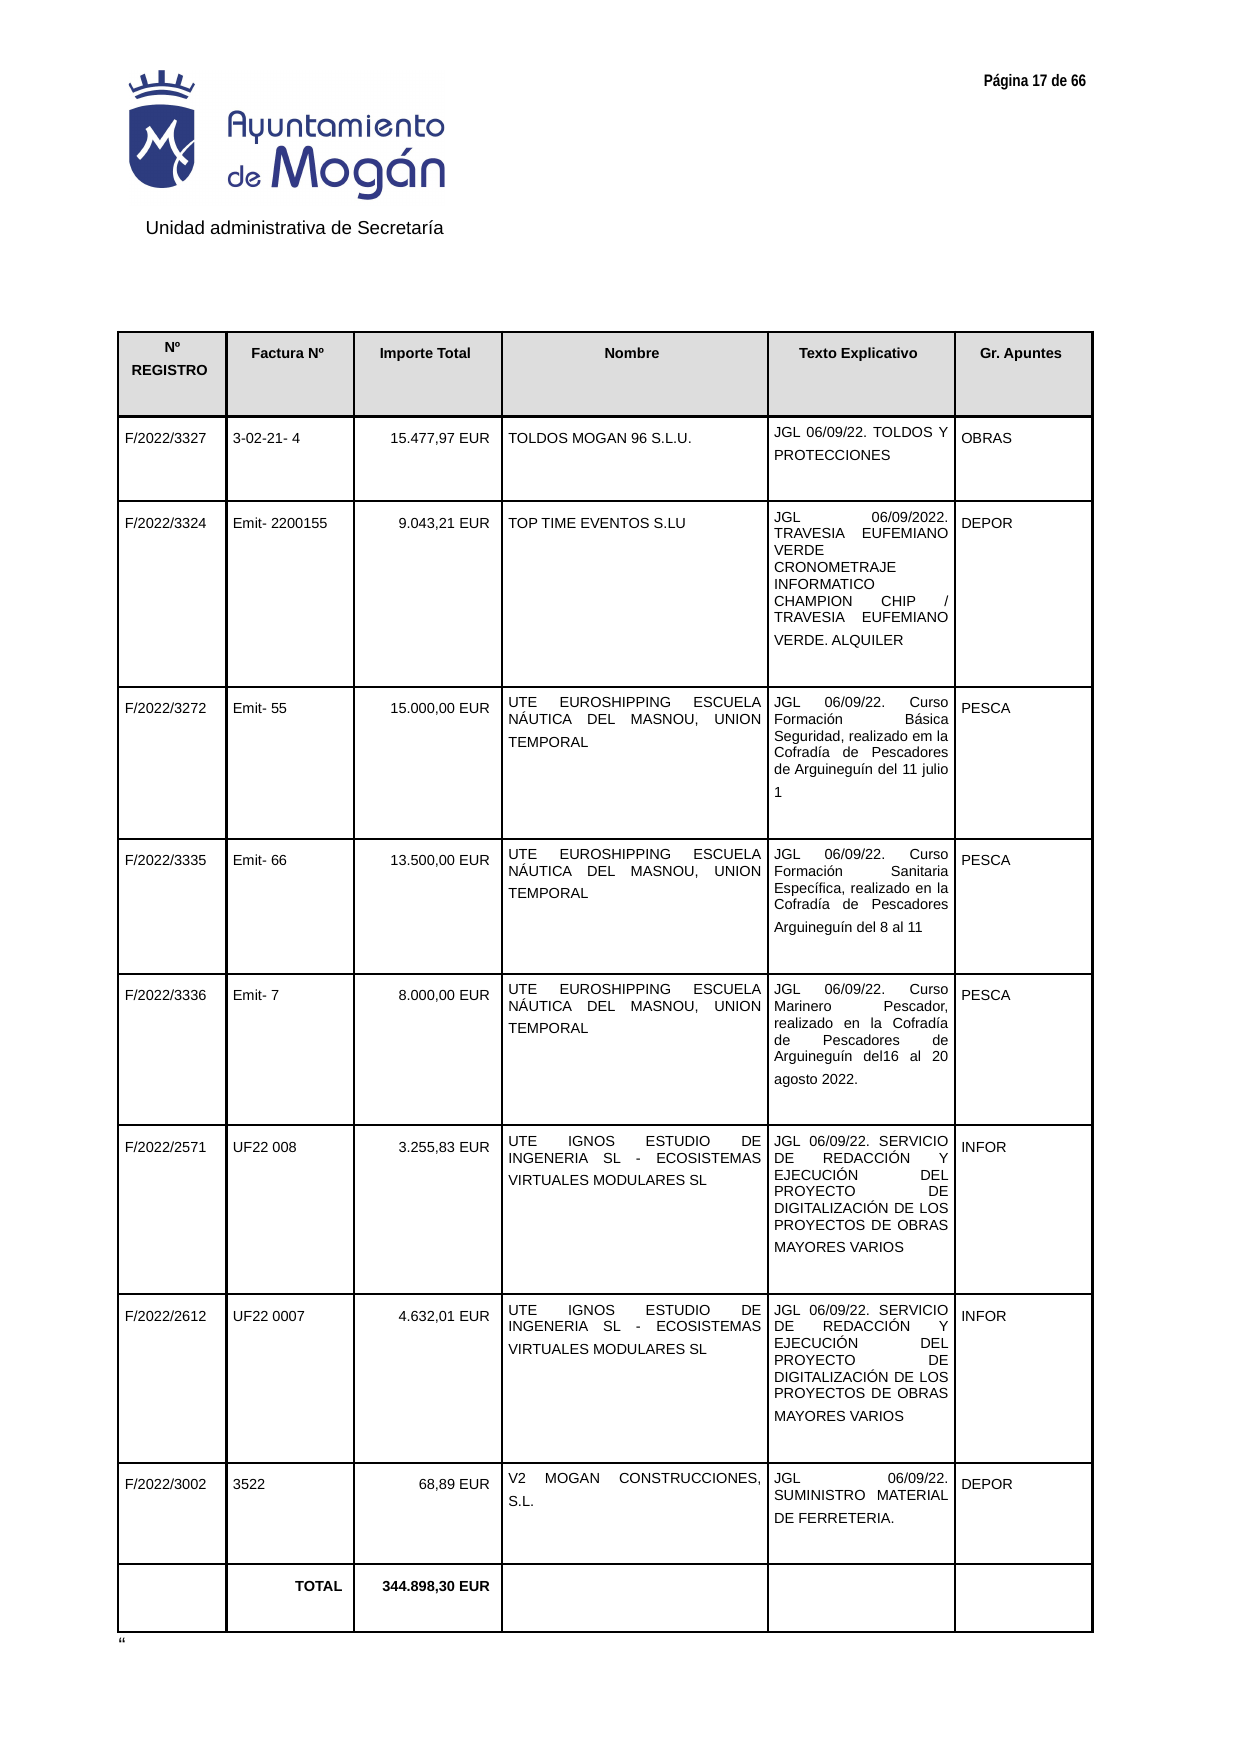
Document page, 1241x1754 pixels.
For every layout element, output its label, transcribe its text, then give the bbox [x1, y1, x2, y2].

table_cell TOTAL [228, 1565, 353, 1631]
table_cell JGL 06/09/22. Curso Formación Sanitaria Específica, realizado en la Cofradía de Pescadores Arguineguín del 8 al 11 [769, 840, 954, 972]
table_cell UTE IGNOS ESTUDIO DE INGENERIA SL - ECOSISTEMAS VIRTUALES MODULARES SL [503, 1295, 767, 1462]
table_cell 8.000,00 EUR [355, 975, 501, 1124]
table_cell 68,89 EUR [355, 1464, 501, 1563]
table_cell [503, 1565, 767, 1631]
table_cell PESCA [956, 688, 1091, 837]
table_cell UTE EUROSHIPPING ESCUELA NÁUTICA DEL MASNOU, UNION TEMPORAL [503, 688, 767, 837]
table_cell F/2022/3272 [119, 688, 225, 837]
table_cell 15.477,97 EUR [355, 418, 501, 500]
table_cell [956, 1565, 1091, 1631]
table_cell JGL 06/09/22. Curso Marinero Pescador, realizado en la Cofradía de Pescadores de Arguineguín del16 al 20 agosto 2022. [769, 975, 954, 1124]
table_cell Emit- 2200155 [228, 502, 353, 686]
table_cell F/2022/3324 [119, 502, 225, 686]
table_cell JGL 06/09/22. Curso Formación Básica Seguridad, realizado em la Cofradía de Pescadores de Arguineguín del 11 julio 1 [769, 688, 954, 837]
table_cell F/2022/3327 [119, 418, 225, 500]
table_cell 3.255,83 EUR [355, 1126, 501, 1293]
text “ [118, 1633, 1092, 1657]
table_header Texto Explicativo [769, 333, 954, 415]
table_cell 13.500,00 EUR [355, 840, 501, 972]
table_cell DEPOR [956, 502, 1091, 686]
table_cell JGL 06/09/2022. TRAVESIA EUFEMIANO VERDE CRONOMETRAJE INFORMATICO CHAMPION CHIP / TRAVESIA EUFEMIANO VERDE. ALQUILER [769, 502, 954, 686]
table_cell TOLDOS MOGAN 96 S.L.U. [503, 418, 767, 500]
table_cell 3-02-21- 4 [228, 418, 353, 500]
table_cell Emit- 7 [228, 975, 353, 1124]
table_cell PESCA [956, 840, 1091, 972]
table_cell 3522 [228, 1464, 353, 1563]
table_cell PESCA [956, 975, 1091, 1124]
table_cell V2 MOGAN CONSTRUCCIONES, S.L. [503, 1464, 767, 1563]
table_cell 15.000,00 EUR [355, 688, 501, 837]
table_header Gr. Apuntes [956, 333, 1091, 415]
table_cell JGL 06/09/22. SERVICIO DE REDACCIÓN Y EJECUCIÓN DEL PROYECTO DE DIGITALIZACIÓN DE LOS PROYECTOS DE OBRAS MAYORES VARIOS [769, 1126, 954, 1293]
table_cell OBRAS [956, 418, 1091, 500]
table_cell INFOR [956, 1126, 1091, 1293]
table_header Nombre [503, 333, 767, 415]
table_header Factura Nº [228, 333, 353, 415]
table_cell JGL 06/09/22. SERVICIO DE REDACCIÓN Y EJECUCIÓN DEL PROYECTO DE DIGITALIZACIÓN DE LOS PROYECTOS DE OBRAS MAYORES VARIOS [769, 1295, 954, 1462]
table_cell UTE IGNOS ESTUDIO DE INGENERIA SL - ECOSISTEMAS VIRTUALES MODULARES SL [503, 1126, 767, 1293]
table_cell INFOR [956, 1295, 1091, 1462]
table_cell TOP TIME EVENTOS S.LU [503, 502, 767, 686]
table_cell JGL 06/09/22. SUMINISTRO MATERIAL DE FERRETERIA. [769, 1464, 954, 1563]
table_header Importe Total [355, 333, 501, 415]
table_cell F/2022/2612 [119, 1295, 225, 1462]
table_cell UF22 008 [228, 1126, 353, 1293]
table_cell Emit- 55 [228, 688, 353, 837]
table_cell JGL 06/09/22. TOLDOS Y PROTECCIONES [769, 418, 954, 500]
table_cell 9.043,21 EUR [355, 502, 501, 686]
table_cell UF22 0007 [228, 1295, 353, 1462]
table_cell Emit- 66 [228, 840, 353, 972]
table_cell [769, 1565, 954, 1631]
picture [128, 70, 445, 206]
table_cell 4.632,01 EUR [355, 1295, 501, 1462]
table_cell F/2022/3336 [119, 975, 225, 1124]
table_cell 344.898,30 EUR [355, 1565, 501, 1631]
table_cell [119, 1565, 225, 1631]
table_cell F/2022/2571 [119, 1126, 225, 1293]
table_cell UTE EUROSHIPPING ESCUELA NÁUTICA DEL MASNOU, UNION TEMPORAL [503, 975, 767, 1124]
table_cell F/2022/3002 [119, 1464, 225, 1563]
table_cell UTE EUROSHIPPING ESCUELA NÁUTICA DEL MASNOU, UNION TEMPORAL [503, 840, 767, 972]
table_cell F/2022/3335 [119, 840, 225, 972]
table_cell DEPOR [956, 1464, 1091, 1563]
table_header Nº REGISTRO [119, 333, 225, 415]
